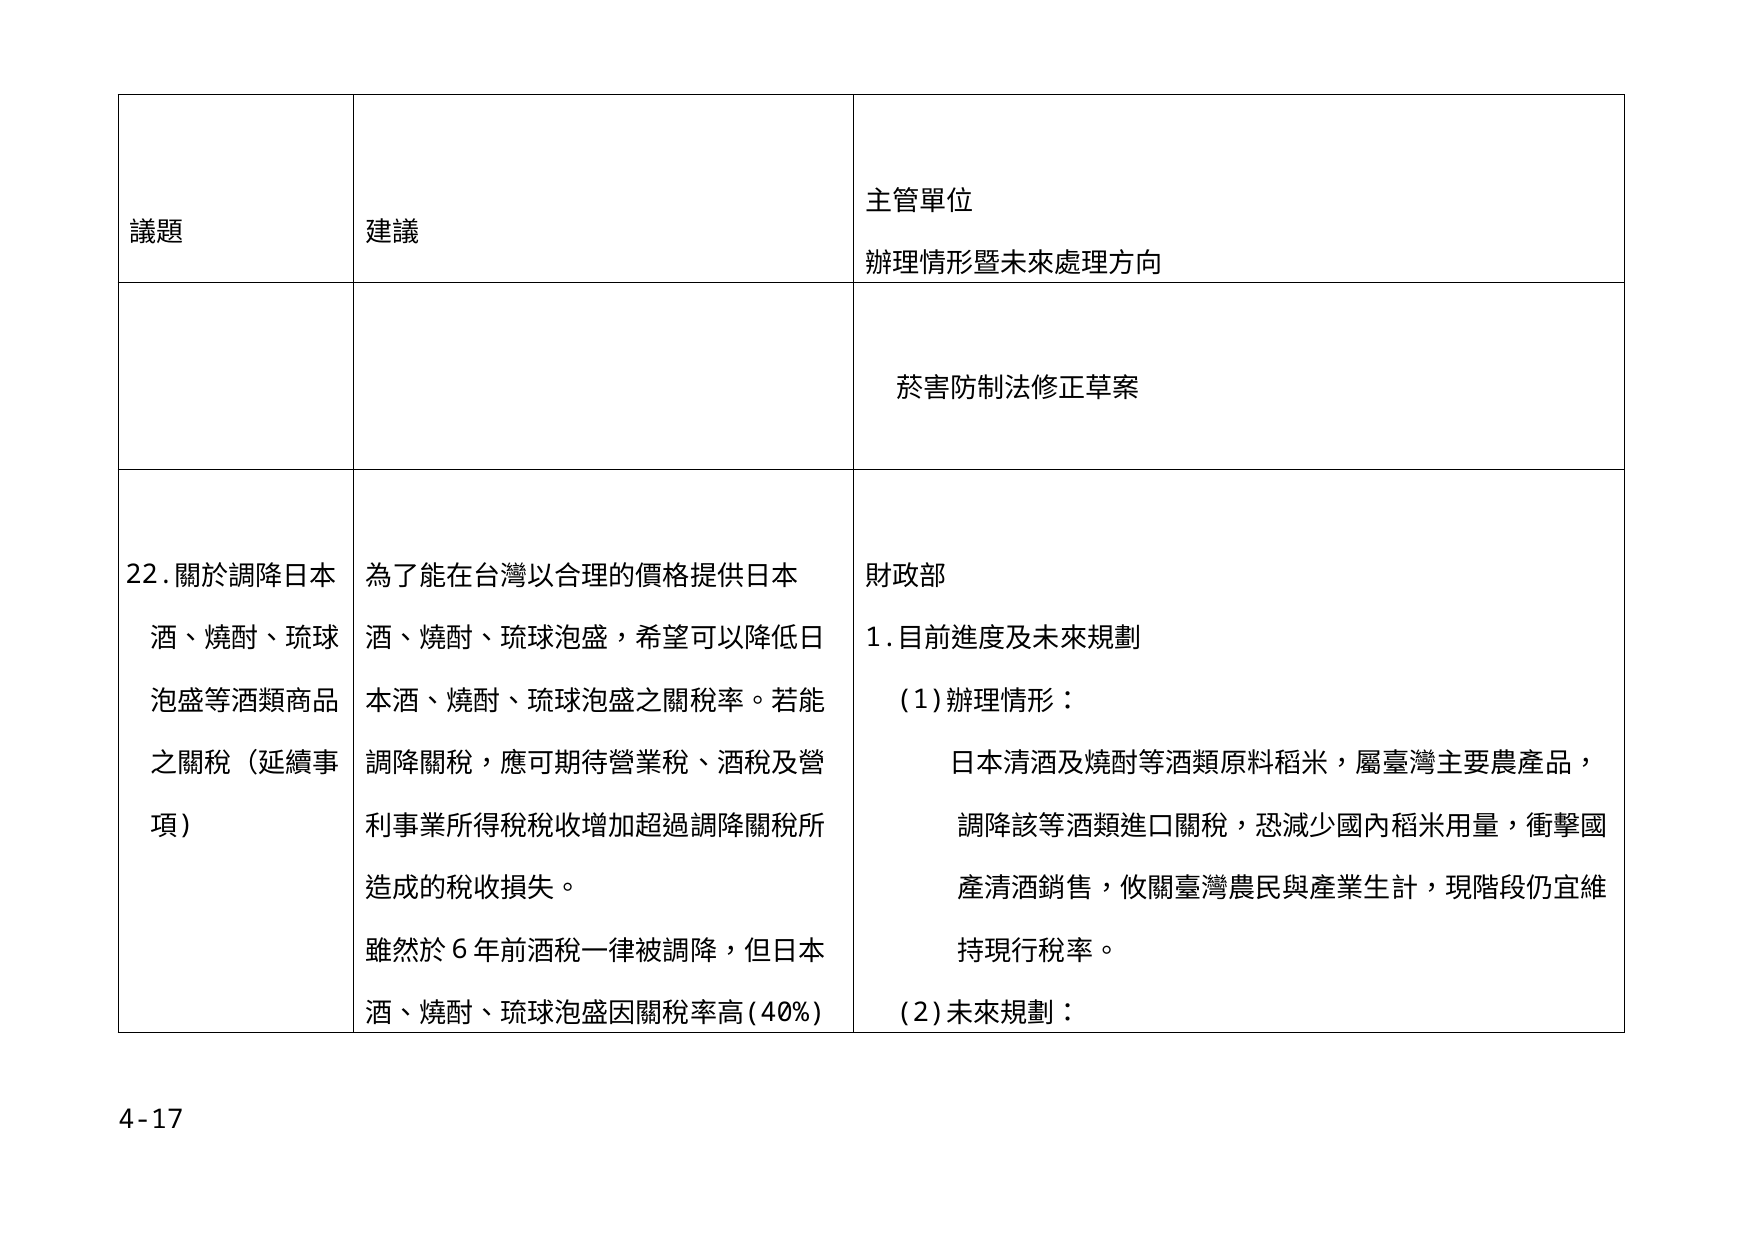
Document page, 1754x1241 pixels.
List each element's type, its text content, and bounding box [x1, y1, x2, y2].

table_cell 22.關於調降日本酒、燒酎、琉球泡盛等酒類商品之關稅（延續事項) [119, 470, 353, 1032]
table_header 議題 [119, 95, 353, 282]
table_cell 為了能在台灣以合理的價格提供日本酒、燒酎、琉球泡盛，希望可以降低日本酒、燒酎、琉球泡盛之關稅率。若能調降關稅，應可期待營業稅、酒稅及營利事業所得稅稅收增加超過調降關稅所造成的稅收損失。 雖然於6年前酒稅一律被調降，但日本酒、燒酎、琉球泡盛因關稅率高(40%) [354, 470, 853, 1032]
table_cell [354, 283, 853, 469]
table_cell 財政部 1.目前進度及未來規劃 辦理情形： 日本清酒及燒酎等酒類原料稻米，屬臺灣主要農產品，調降該等酒類進口關稅，恐減少國內稻米用量，衝擊國產清酒銷售，攸關臺灣農民與產業生計，現階段仍宜維持現行稅率。 未來規劃： 本議題將納入未來臺日自由貿易協定、經濟夥伴協定等談判之最優先考量項目。 2.涉及法規 海關進口稅則。 農委會 1.目前進度及未來規劃 日本多年來利用各種管道提出此項關切，我方充分了解日方對於本案的立場，我方亦多次向日方反映，期能調降我國輸日香蕉（20~25%）及毛豆（6%）進口關稅，以增進臺日兩國農產貿易交流，並使日本消費者得以享受高品質的臺灣香蕉與毛豆。期盼臺日雙方能在對等互惠原則下，正面考量彼此關切事項，俾達到雙贏互利的結果。 [854, 470, 1624, 1032]
table_header 建議 [354, 95, 853, 282]
table_header 主管單位 辦理情形暨未來處理方向 [854, 95, 1624, 282]
table_cell 菸害防制法修正草案 [854, 283, 1624, 469]
table_cell [119, 283, 353, 469]
